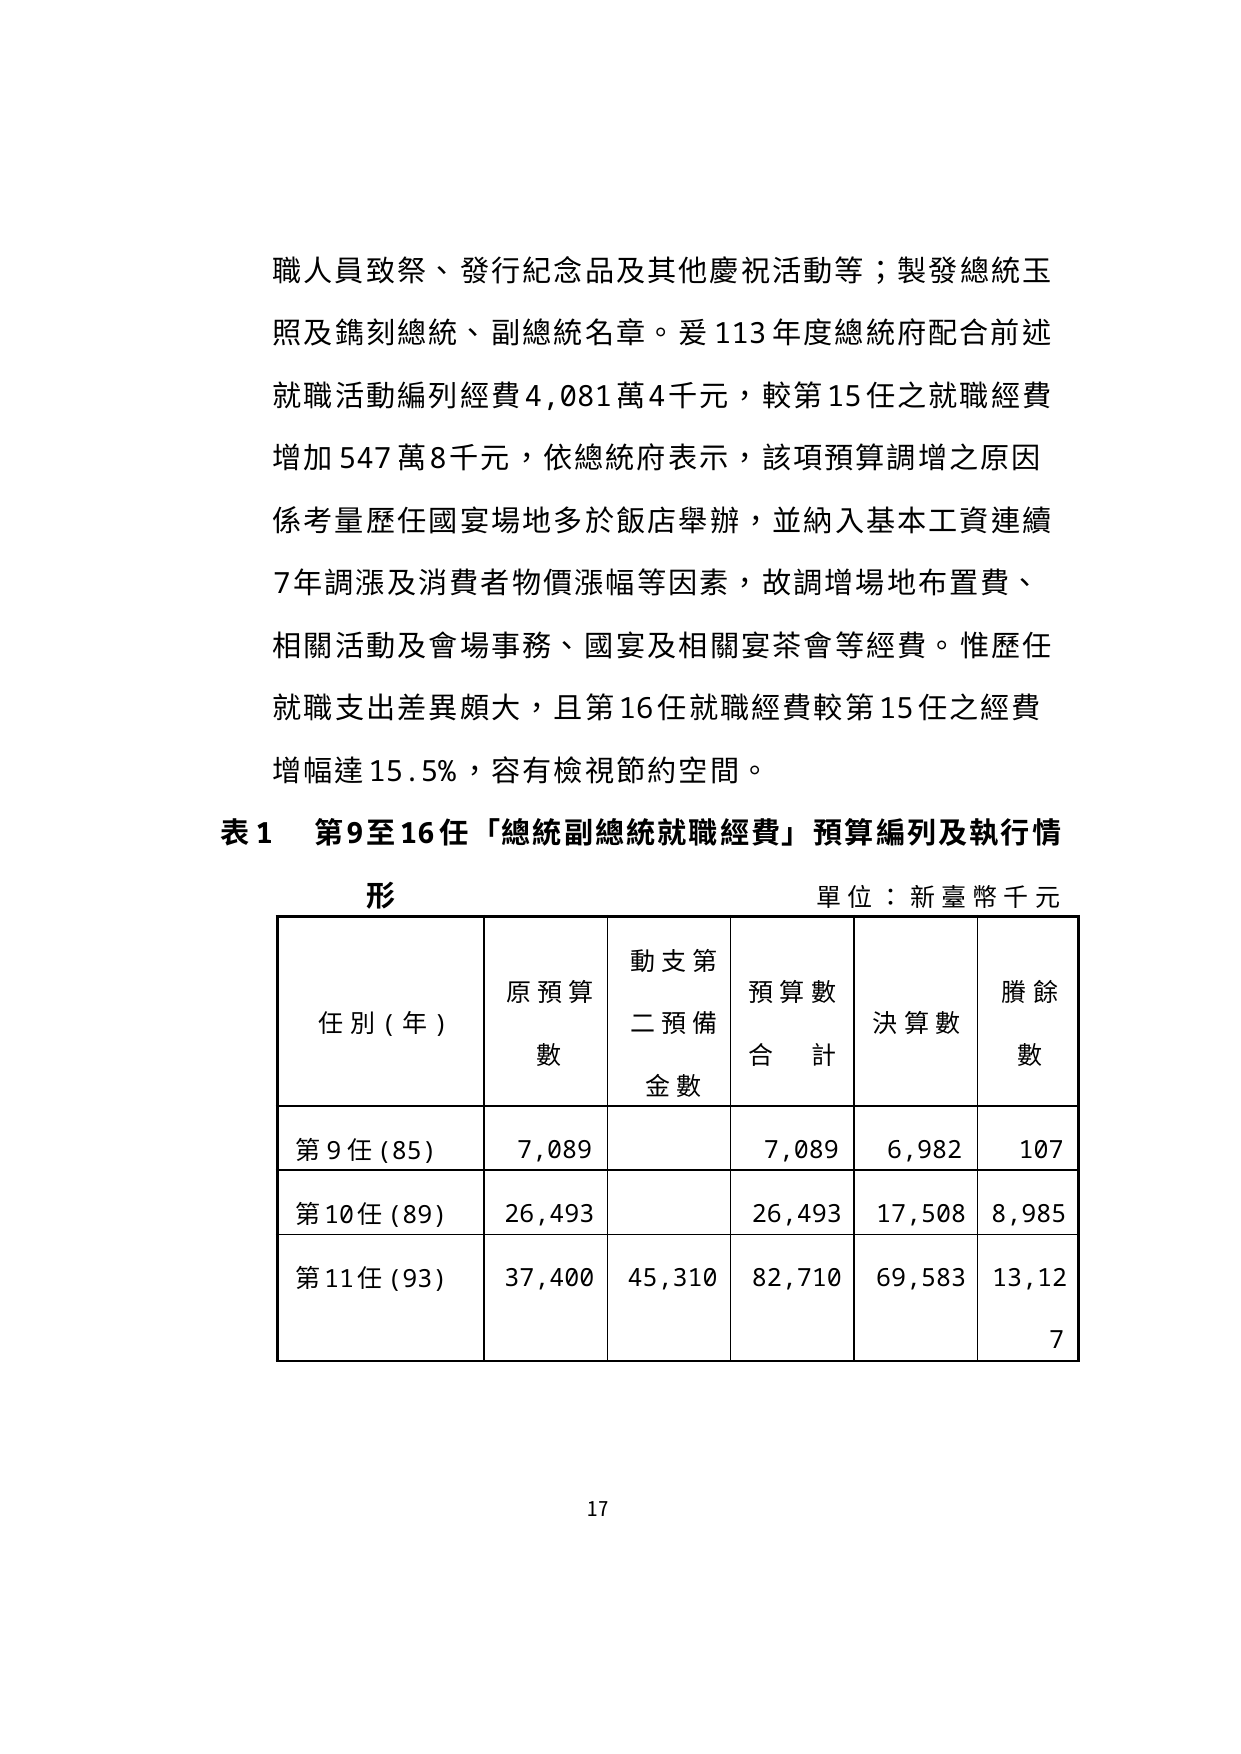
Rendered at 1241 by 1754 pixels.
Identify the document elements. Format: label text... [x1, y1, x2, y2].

table_header 賸餘數 [978, 918, 1077, 1105]
text 職人員致祭、發行紀念品及其他慶祝活動等；製發總統玉照及鐫刻總統、副總統名章。爰113年度總統府配合前述就職活動編列經費4,081萬4千元，較第15任之就職經費增加547萬8千元，依總統府表示，該項預算調增之原因係考量歷任國宴場地多於飯店舉辦，並納入基本工資連續7年調漲及消費者物價漲幅等因素，故調增場地布置費、相關活動及會場事務、國宴及相關宴茶會等經費。惟歷任就職支出差異頗大，且第16任就職經費較第15任之經費增幅達15.5%，容有檢視節約空間。 [266, 227, 1063, 790]
table_header 預算數 合 計 [731, 918, 853, 1105]
table_cell [608, 1107, 730, 1169]
table_cell 82,710 [731, 1235, 853, 1360]
table_cell 第11任(93) [279, 1235, 483, 1360]
table_header 決算數 [855, 918, 977, 1105]
table_cell 45,310 [608, 1235, 730, 1360]
table_cell 13,127 [978, 1235, 1077, 1360]
table_cell 第10任(89) [279, 1171, 483, 1233]
table_header 動支第二預備金數 [608, 918, 730, 1105]
table_cell [608, 1171, 730, 1233]
table_cell 37,400 [485, 1235, 607, 1360]
table_cell 7,089 [731, 1107, 853, 1169]
table_cell 7,089 [485, 1107, 607, 1169]
table_cell 6,982 [855, 1107, 977, 1169]
table_cell 17,508 [855, 1171, 977, 1233]
table_header 原預算數 [485, 918, 607, 1105]
table_cell 26,493 [485, 1171, 607, 1233]
table_cell 69,583 [855, 1235, 977, 1360]
table_header 任別(年) [279, 918, 483, 1105]
table_cell 107 [978, 1107, 1077, 1169]
text 表1 第9至16任「總統副總統就職經費」預算編列及執行情形 單位：新臺幣千元 [198, 790, 1063, 915]
table_cell 26,493 [731, 1171, 853, 1233]
table_cell 8,985 [978, 1171, 1077, 1233]
table_cell 第9任(85) [279, 1107, 483, 1169]
